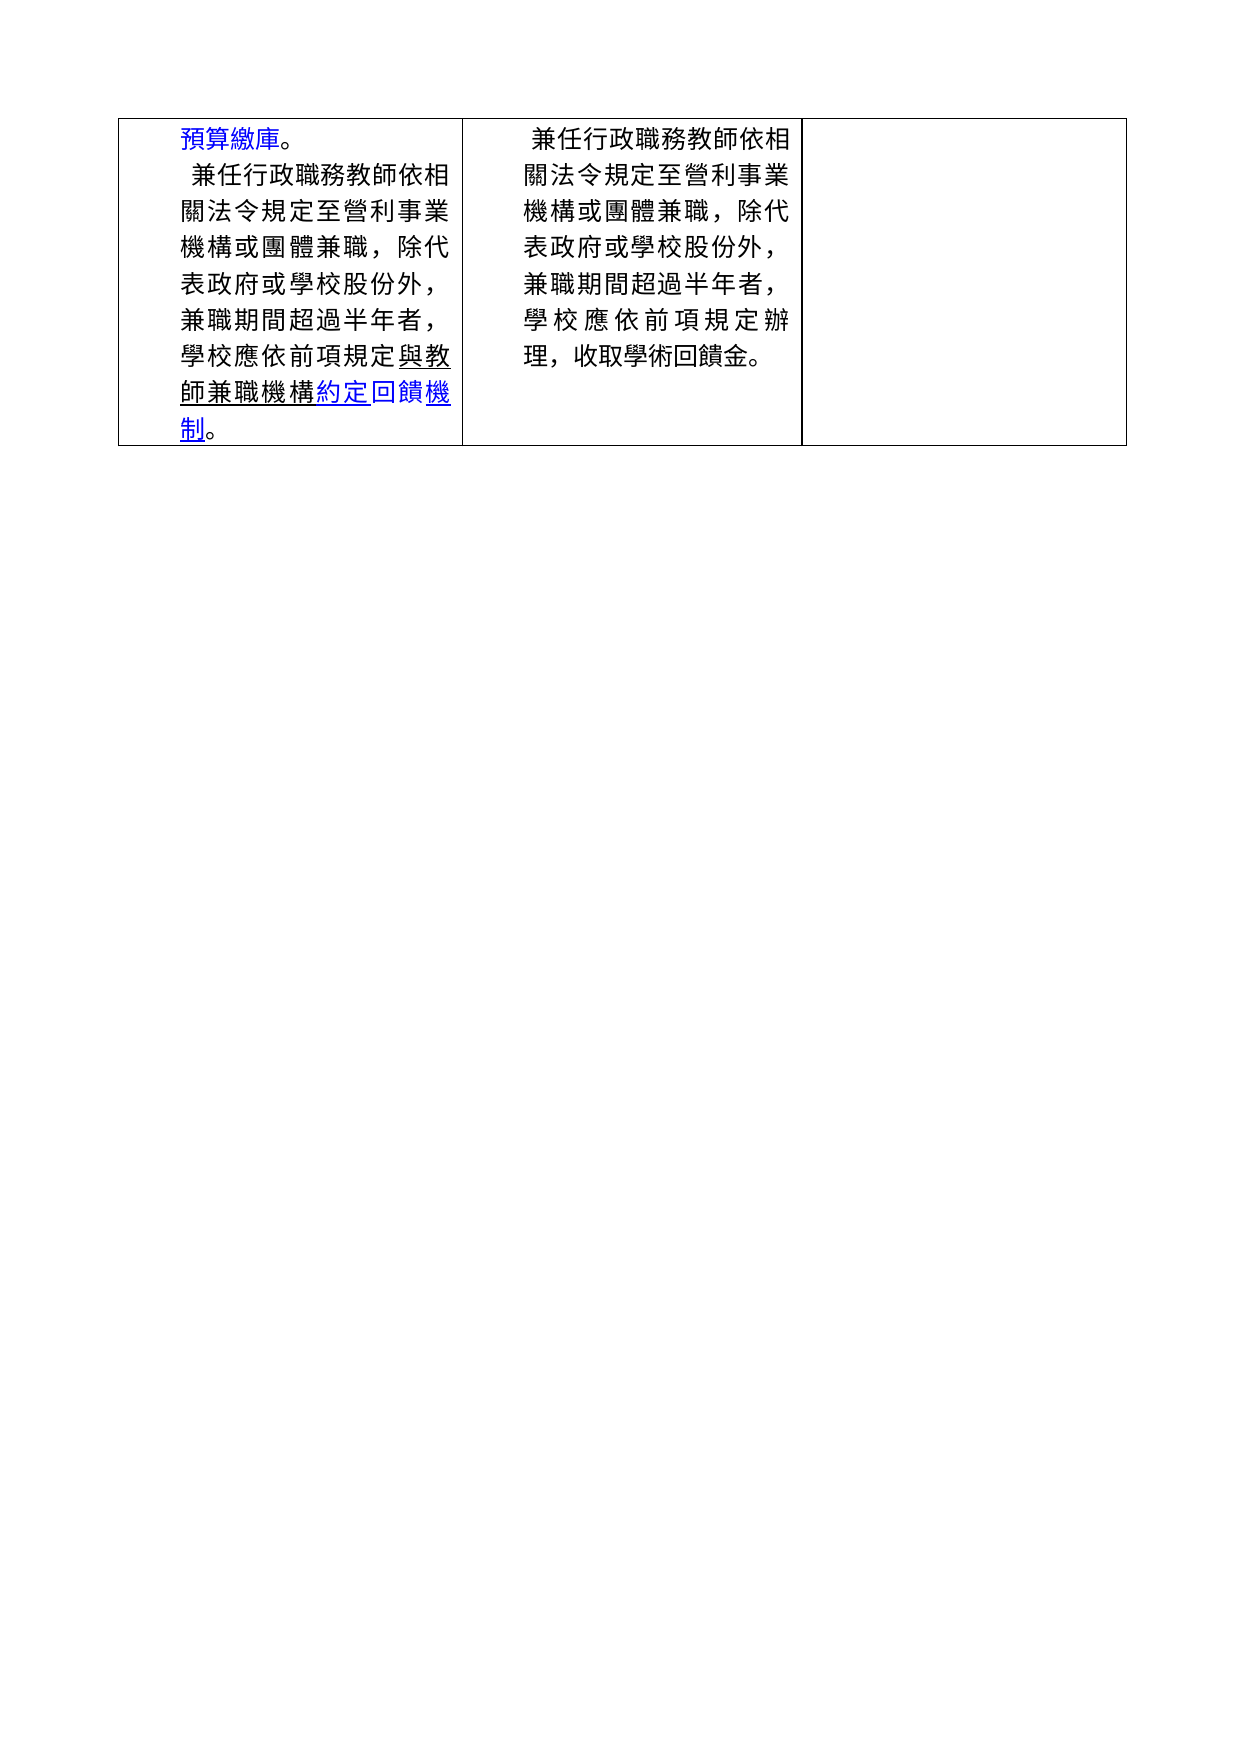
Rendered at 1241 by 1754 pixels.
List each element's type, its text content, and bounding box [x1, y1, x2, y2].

table_cell 預算繳庫。 兼任行政職務教師依相關法令規定至營利事業機構或團體兼職，除代表政府或學校股份外，兼職期間超過半年者，學校應依前項規定與教師兼職機構約定回饋機制。 [119, 119, 462, 445]
table_cell [803, 119, 1126, 445]
table_cell 兼任行政職務教師依相關法令規定至營利事業機構或團體兼職，除代表政府或學校股份外，兼職期間超過半年者，學校應依前項規定辦理，收取學術回饋金。 [463, 119, 801, 445]
